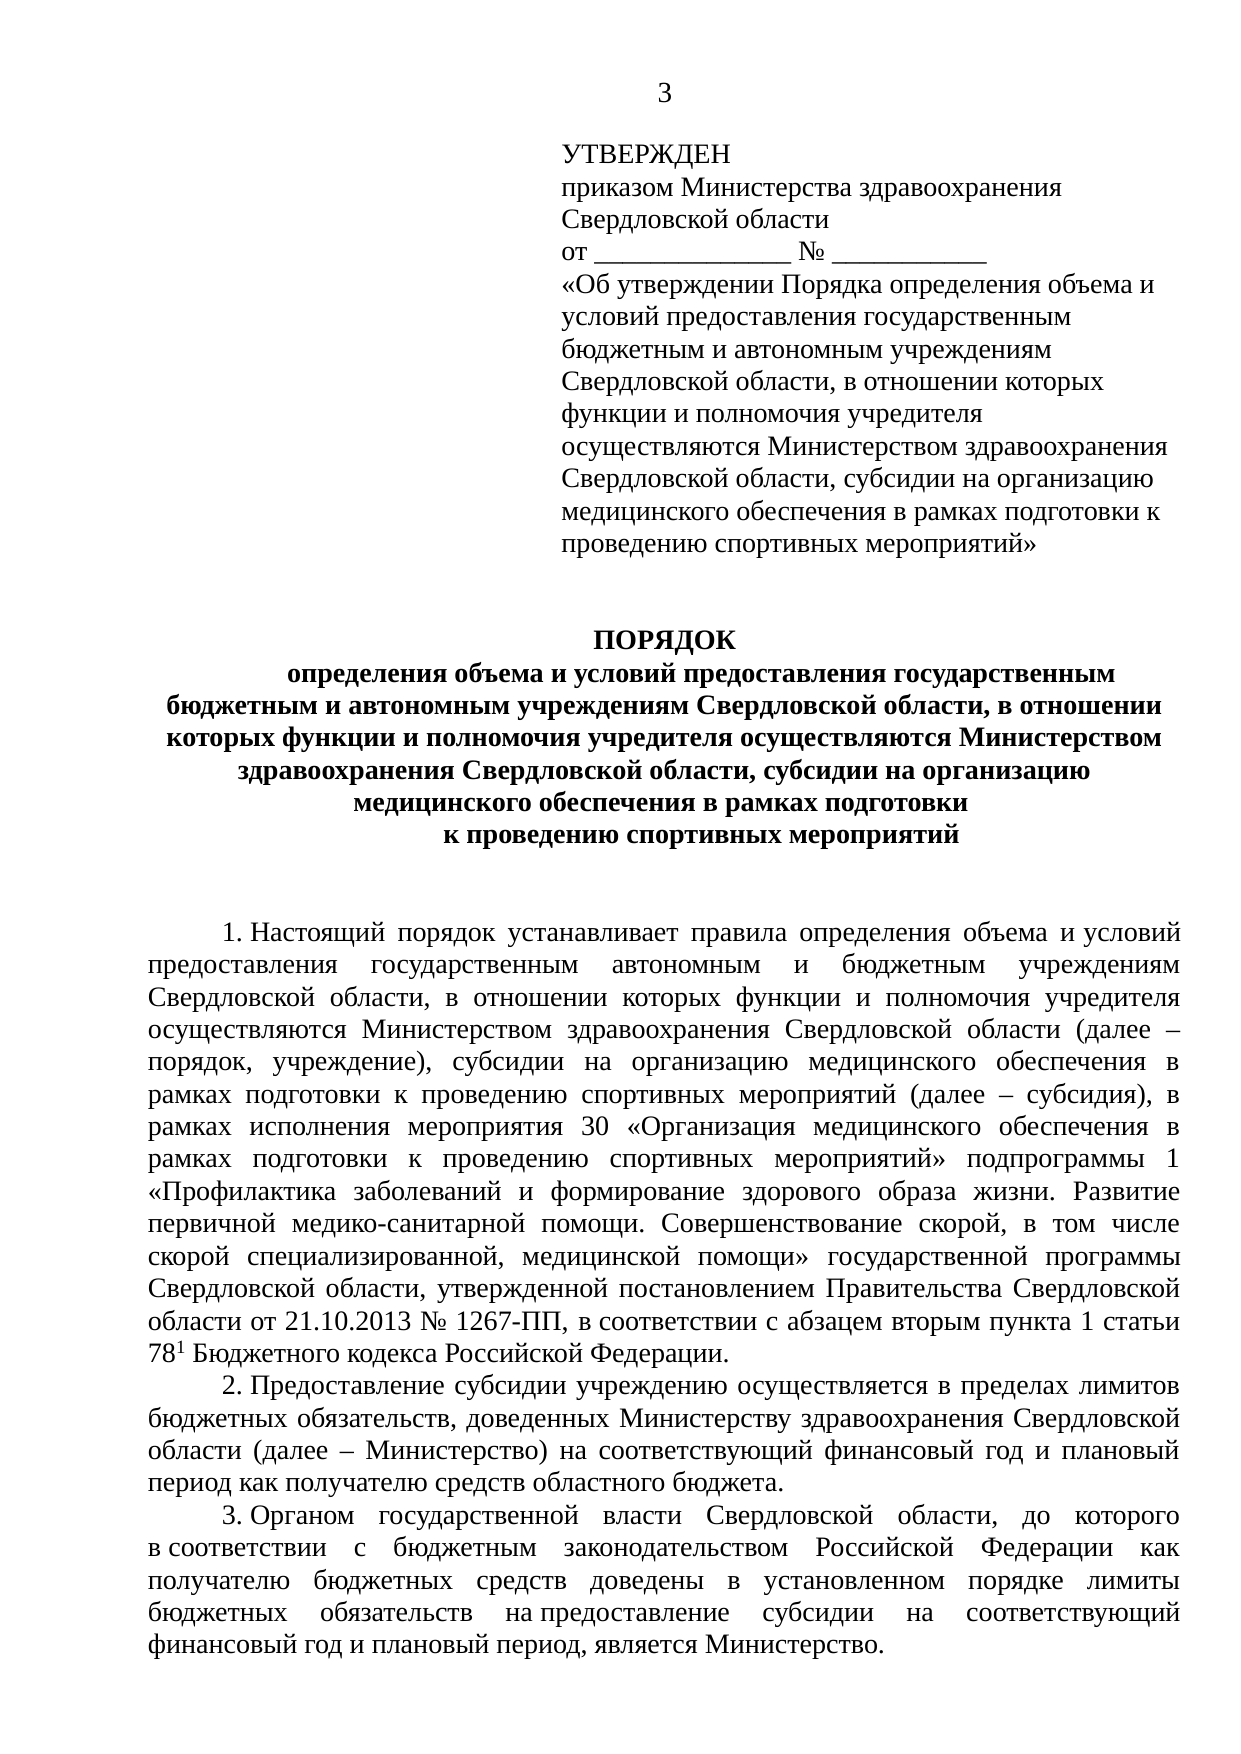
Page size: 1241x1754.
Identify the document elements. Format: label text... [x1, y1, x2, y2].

text «Об утверждении Порядка определения объема и условий предоставления государственным бюджетным и автономным учреждениям Свердловской области, в отношении которых функции и полномочия учредителя осуществляются Министерством здравоохранения Свердловской области, субсидии на организацию медицинского обеспечения в рамках подготовки к проведению спортивных мероприятий» [561, 267, 1181, 558]
text к проведению спортивных мероприятий [148, 818, 1181, 850]
text от ______________ № ___________ [561, 234, 1181, 267]
text 3. Органом государственной власти Свердловской области, до которого в соответствии с бюджетным законодательством Российской Федерации как получателю бюджетных средств доведены в установленном порядке лимиты бюджетных обязательств на предоставление субсидии на соответствующий финансовый год и плановый период, является Министерство. [148, 1498, 1181, 1660]
text определения объема и условий предоставления государственным бюджетным и автономным учреждениям Свердловской области, в отношении которых функции и полномочия учредителя осуществляются Министерством здравоохранения Свердловской области, субсидии на организацию медицинского обеспечения в рамках подготовки [148, 656, 1181, 818]
text приказом Министерства здравоохранения Свердловской области [561, 170, 1181, 234]
text 2. Предоставление субсидии учреждению осуществляется в пределах лимитов бюджетных обязательств, доведенных Министерству здравоохранения Свердловской области (далее – Министерство) на соответствующий финансовый год и плановый период как получателю средств областного бюджета. [148, 1368, 1181, 1498]
text 1. Настоящий порядок устанавливает правила определения объема и условий предоставления государственным автономным и бюджетным учреждениям Свердловской области, в отношении которых функции и полномочия учредителя осуществляются Министерством здравоохранения Свердловской области (далее – порядок, учреждение), субсидии на организацию медицинского обеспечения в рамках подготовки к проведению спортивных мероприятий (далее – субсидия), в рамках исполнения мероприятия 30 «Организация медицинского обеспечения в рамках подготовки к проведению спортивных мероприятий» подпрограммы 1 «Профилактика заболеваний и формирование здорового образа жизни. Развитие первичной медико-санитарной помощи. Совершенствование скорой, в том числе скорой специализированной, медицинской помощи» государственной программы Свердловской области, утвержденной постановлением Правительства Свердловской области от 21.10.2013 № 1267-ПП, в соответствии с абзацем вторым пункта 1 статьи 781 Бюджетного кодекса Российской Федерации. [148, 915, 1181, 1368]
title ПОРЯДОК [148, 623, 1181, 656]
text УТВЕРЖДЕН [561, 137, 1181, 170]
